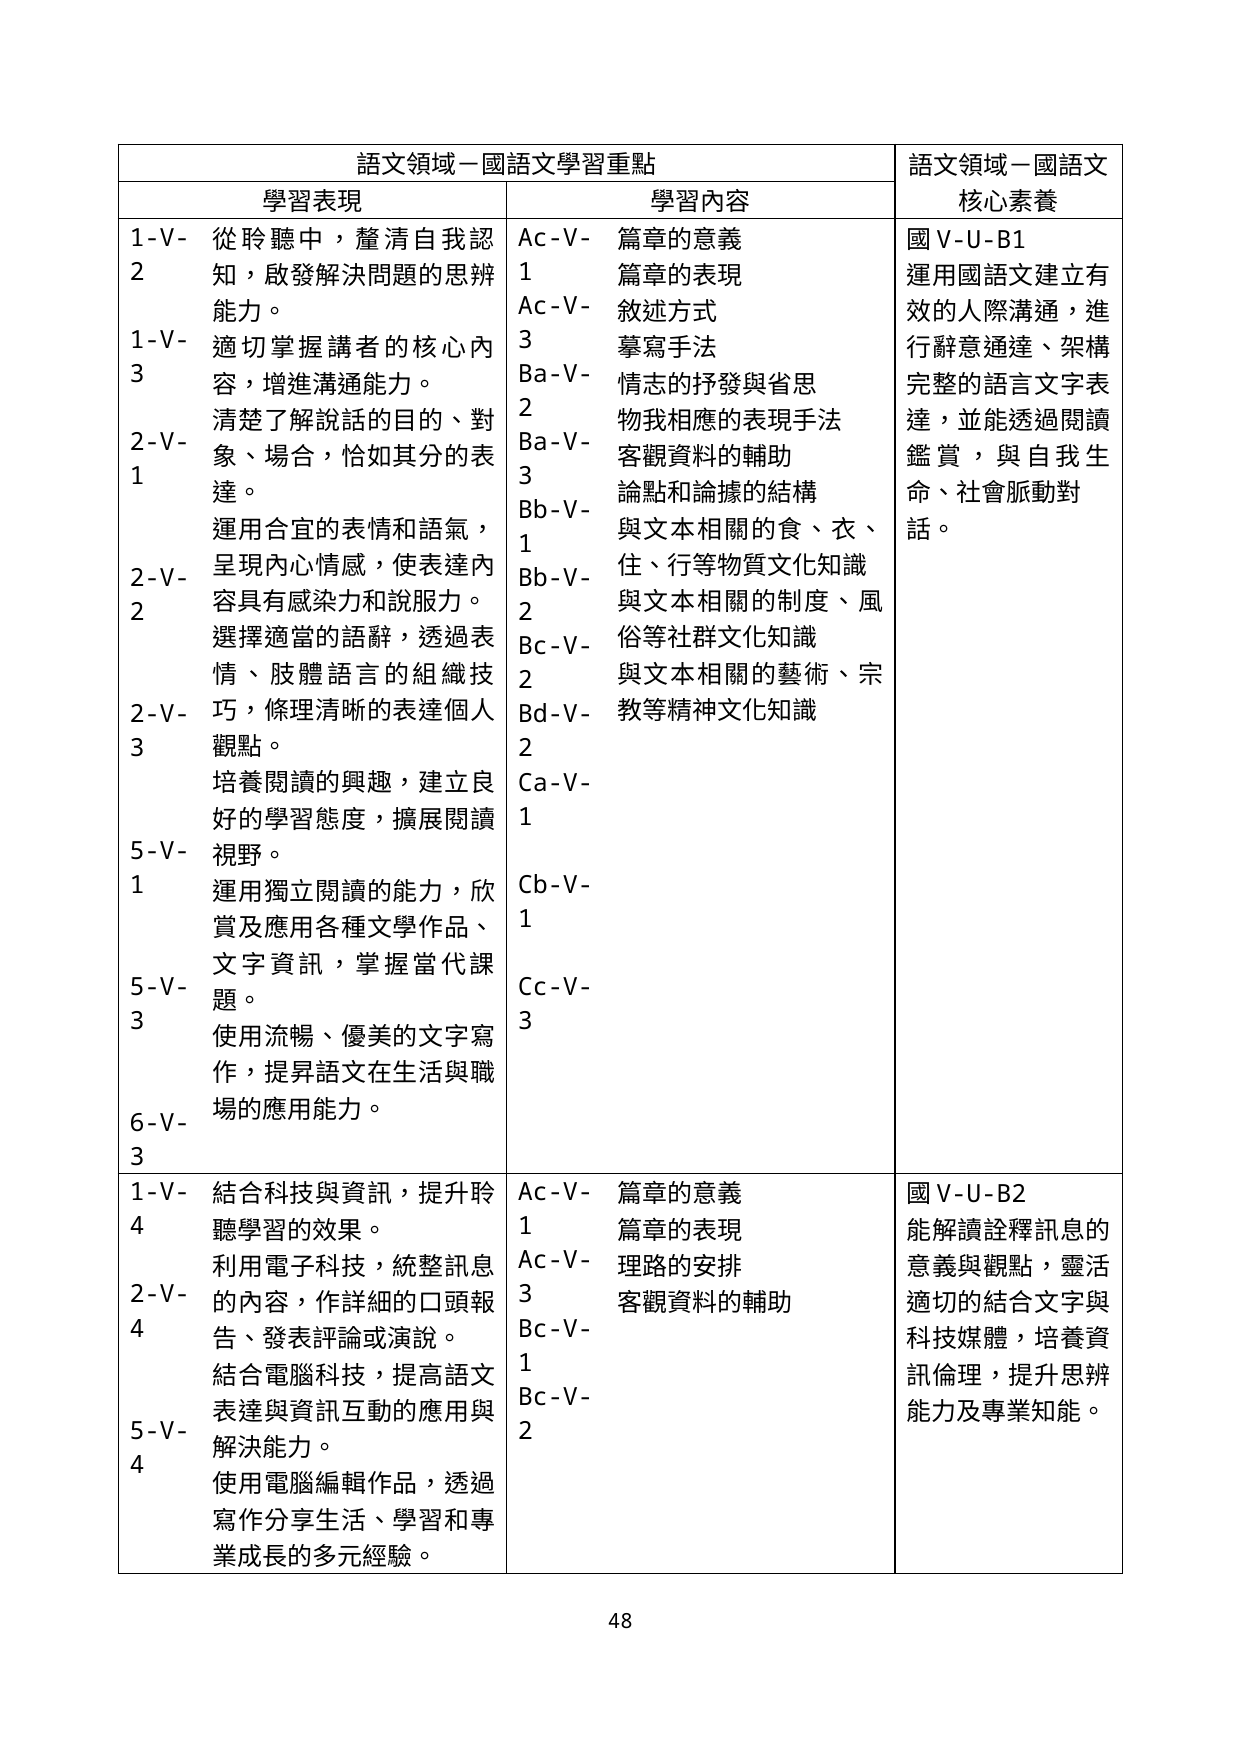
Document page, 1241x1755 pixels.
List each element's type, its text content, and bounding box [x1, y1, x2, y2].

table_cell 篇章的意義 篇章的表現 敘述方式 摹寫手法 情志的抒發與省思 物我相應的表現手法 客觀資料的輔助 論點和論據的結構 與文本相關的食、衣、住、行等物質文化知識 與文本相關的制度、風俗等社群文化知識 與文本相關的藝術、宗教等精神文化知識 [606, 219, 894, 1173]
table_header 語文領域－國語文學習重點 [119, 145, 894, 181]
table_cell 學習表現 [119, 182, 506, 218]
table_cell Ac-V-1 Ac-V-3 Bc-V-1 Bc-V-2 [507, 1174, 606, 1573]
table_cell 國V-U-B2 能解讀詮釋訊息的意義與觀點，靈活適切的結合文字與科技媒體，培養資訊倫理，提升思辨能力及專業知能。 [896, 1174, 1122, 1573]
table_cell 1-V-4 2-V-4 5-V-4 [119, 1174, 201, 1573]
table_cell Ac-V-1 Ac-V-3 Ba-V-2 Ba-V-3 Bb-V-1 Bb-V-2 Bc-V-2 Bd-V-2 Ca-V-1 Cb-V-1 Cc-V-3 [507, 219, 606, 1173]
table_cell 國V-U-B1 運用國語文建立有效的人際溝通，進行辭意通達、架構完整的語言文字表達，並能透過閱讀鑑賞，與自我生命、社會脈動對 話。 [896, 219, 1122, 1173]
table_cell 篇章的意義 篇章的表現 理路的安排 客觀資料的輔助 [606, 1174, 894, 1573]
table_cell 學習內容 [507, 182, 894, 218]
table_cell 從聆聽中，釐清自我認知，啟發解決問題的思辨能力。 適切掌握講者的核心內容，增進溝通能力。 清楚了解說話的目的、對象、場合，恰如其分的表達。 運用合宜的表情和語氣，呈現內心情感，使表達內容具有感染力和說服力。 選擇適當的語辭，透過表情、肢體語言的組織技巧，條理清晰的表達個人觀點。 培養閱讀的興趣，建立良好的學習態度，擴展閱讀視野。 運用獨立閱讀的能力，欣賞及應用各種文學作品、文字資訊，掌握當代課題。 使用流暢、優美的文字寫作，提昇語文在生活與職場的應用能力。 [201, 219, 506, 1173]
table_cell 1-V-2 1-V-3 2-V-1 2-V-2 2-V-3 5-V-1 5-V-3 6-V-3 [119, 219, 201, 1173]
table_header 語文領域－國語文 核心素養 [896, 145, 1122, 218]
table_cell 結合科技與資訊，提升聆聽學習的效果。 利用電子科技，統整訊息的內容，作詳細的口頭報告、發表評論或演說。 結合電腦科技，提高語文表達與資訊互動的應用與解決能力。 使用電腦編輯作品，透過寫作分享生活、學習和專業成長的多元經驗。 [201, 1174, 506, 1573]
